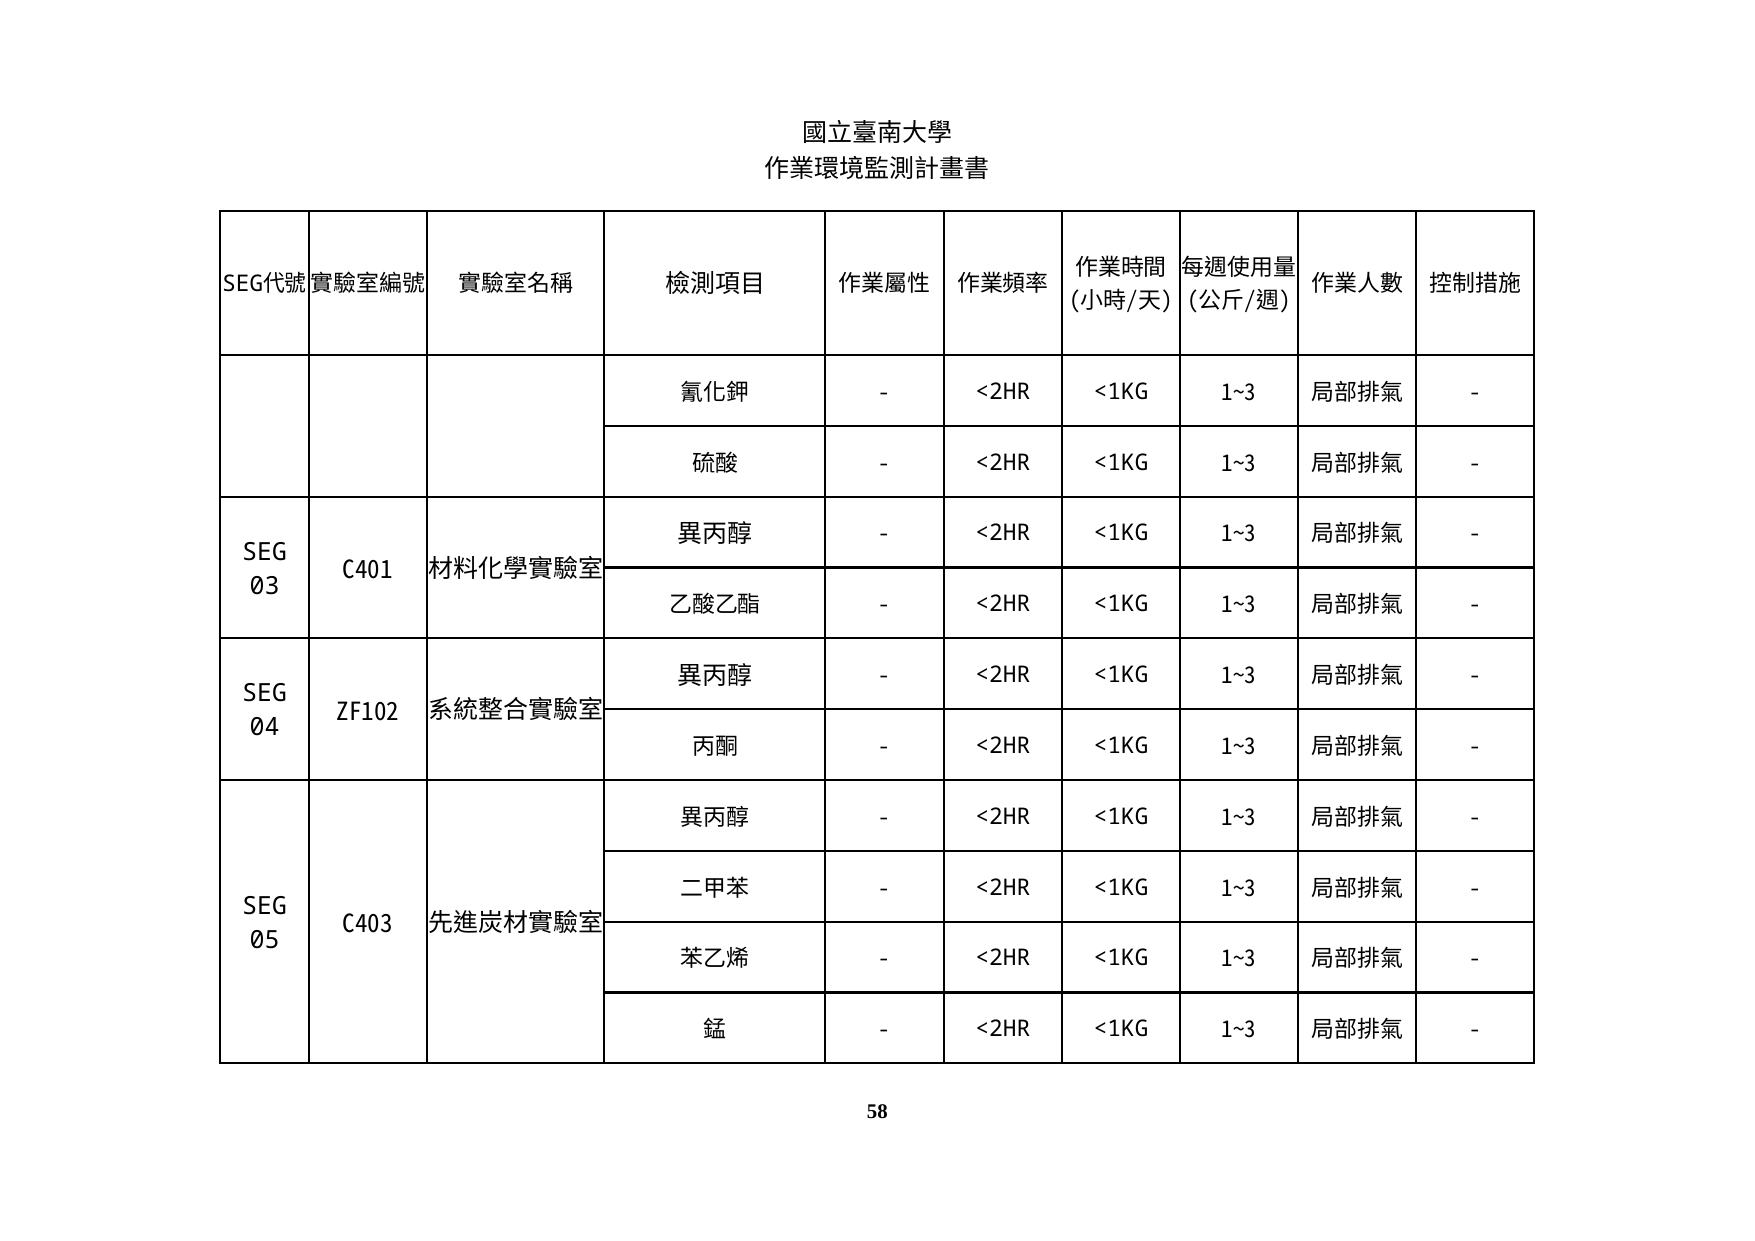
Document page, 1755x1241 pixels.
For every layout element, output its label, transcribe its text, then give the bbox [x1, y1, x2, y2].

table_cell - [1417, 356, 1533, 425]
table_cell 局部排氣 [1350, 639, 1415, 708]
table_cell SEG 05 [221, 781, 308, 1062]
table_header 實驗室編號 [310, 212, 405, 354]
table_cell 局部排氣 [1350, 356, 1415, 425]
table_cell 局部排氣 [1350, 710, 1415, 779]
table_cell - [1417, 994, 1533, 1062]
table_cell C403 [310, 781, 405, 1062]
table_cell - [1417, 852, 1533, 921]
table_cell 局部排氣 [1350, 923, 1415, 991]
table_cell 局部排氣 [1350, 852, 1415, 921]
table_cell - [1417, 923, 1533, 991]
table_cell [310, 356, 405, 496]
table_cell [221, 356, 308, 496]
table_cell 局部排氣 [1350, 994, 1415, 1062]
table_header SEG代號 [221, 212, 308, 354]
table_cell 局部排氣 [1350, 781, 1415, 850]
table_cell - [1417, 781, 1533, 850]
table_cell 局部排氣 [1350, 569, 1415, 637]
table_cell 局部排氣 [1350, 427, 1415, 496]
table_cell SEG 03 [221, 498, 308, 637]
table_cell C401 [310, 498, 405, 637]
table_cell - [1417, 569, 1533, 637]
table_cell ZF102 [310, 639, 405, 779]
table_cell - [1417, 639, 1533, 708]
table_cell - [1417, 427, 1533, 496]
table_cell SEG 04 [221, 639, 308, 779]
table_cell - [1417, 498, 1533, 566]
table_header 作業人數 [1350, 212, 1415, 354]
table_header 控制措施 [1417, 212, 1533, 354]
table_cell - [1417, 710, 1533, 779]
table_cell 局部排氣 [1350, 498, 1415, 566]
